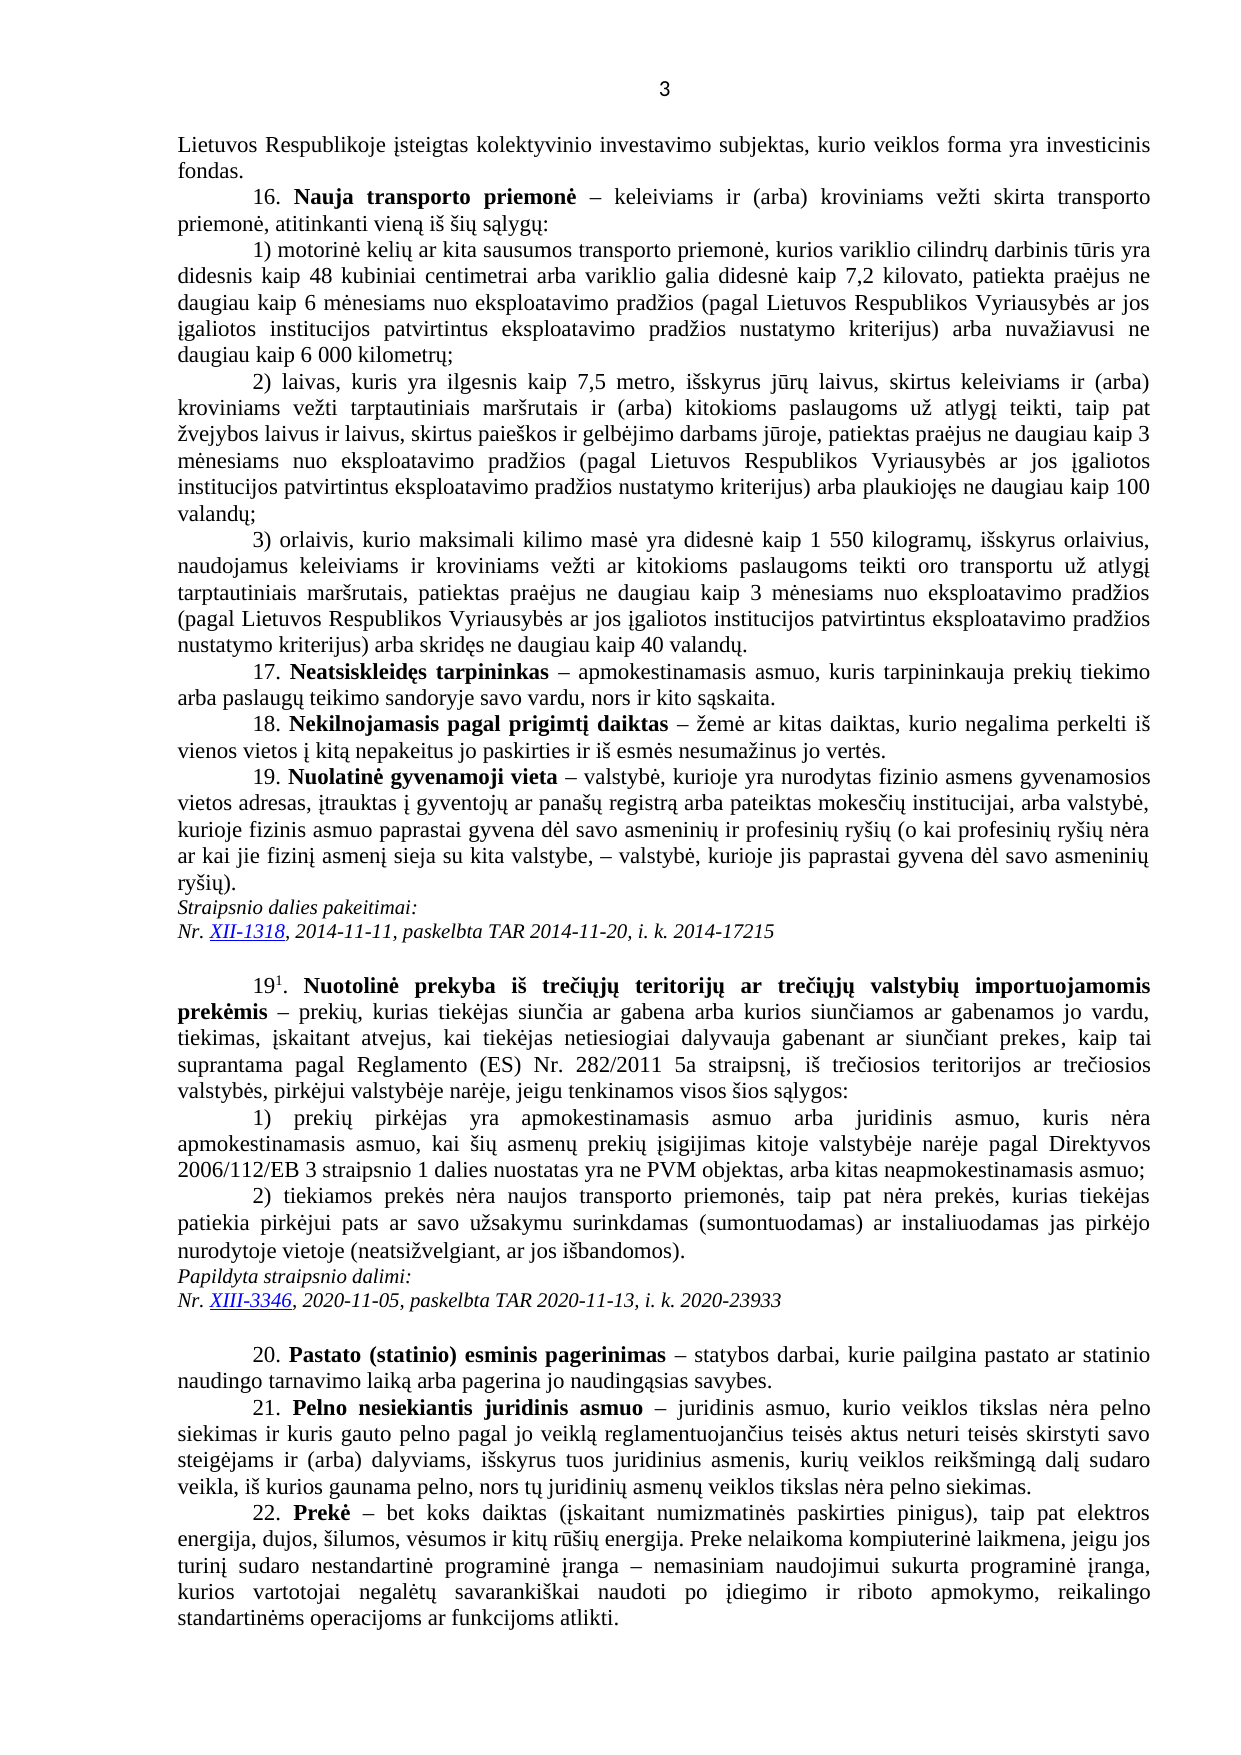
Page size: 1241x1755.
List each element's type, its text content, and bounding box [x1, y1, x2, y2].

text 21. Pelno nesiekiantis juridinis asmuo – juridinis asmuo, kurio veiklos tikslas nėra pelno siekimas ir kuris gauto pelno pagal jo veiklą reglamentuojančius teisės aktus neturi teisės skirstyti savo steigėjams ir (arba) dalyviams, išskyrus tuos juridinius asmenis, kurių veiklos reikšmingą dalį sudaro veikla, iš kurios gaunama pelno, nors tų juridinių asmenų veiklos tikslas nėra pelno siekimas. [177, 1394, 1152, 1499]
text 17. Neatsiskleidęs tarpininkas – apmokestinamasis asmuo, kuris tarpininkauja prekių tiekimo arba paslaugų teikimo sandoryje savo vardu, nors ir kito sąskaita. [177, 658, 1152, 710]
text Nr. XII-1318, 2014-11-11, paskelbta TAR 2014-11-20, i. k. 2014-17215 [177, 919, 1152, 943]
text 191. Nuotolinė prekyba iš trečiųjų teritorijų ar trečiųjų valstybių importuojamomis prekėmis – prekių, kurias tiekėjas siunčia ar gabena arba kurios siunčiamos ar gabenamos jo vardu, tiekimas, įskaitant atvejus, kai tiekėjas netiesiogiai dalyvauja gabenant ar siunčiant prekes, kaip tai suprantama pagal Reglamento (ES) Nr. 282/2011 5a straipsnį, iš trečiosios teritorijos ar trečiosios valstybės, pirkėjui valstybėje narėje, jeigu tenkinamos visos šios sąlygos: [177, 972, 1152, 1103]
text Lietuvos Respublikoje įsteigtas kolektyvinio investavimo subjektas, kurio veiklos forma yra investicinis fondas. [177, 131, 1152, 183]
text 20. Pastato (statinio) esminis pagerinimas – statybos darbai, kurie pailgina pastato ar statinio naudingo tarnavimo laiką arba pagerina jo naudingąsias savybes. [177, 1341, 1152, 1394]
text 2) laivas, kuris yra ilgesnis kaip 7,5 metro, išskyrus jūrų laivus, skirtus keleiviams ir (arba) kroviniams vežti tarptautiniais maršrutais ir (arba) kitokioms paslaugoms už atlygį teikti, taip pat žvejybos laivus ir laivus, skirtus paieškos ir gelbėjimo darbams jūroje, patiektas praėjus ne daugiau kaip 3 mėnesiams nuo eksploatavimo pradžios (pagal Lietuvos Respublikos Vyriausybės ar jos įgaliotos institucijos patvirtintus eksploatavimo pradžios nustatymo kriterijus) arba plaukiojęs ne daugiau kaip 100 valandų; [177, 368, 1152, 526]
text 1) motorinė kelių ar kita sausumos transporto priemonė, kurios variklio cilindrų darbinis tūris yra didesnis kaip 48 kubiniai centimetrai arba variklio galia didesnė kaip 7,2 kilovato, patiekta praėjus ne daugiau kaip 6 mėnesiams nuo eksploatavimo pradžios (pagal Lietuvos Respublikos Vyriausybės ar jos įgaliotos institucijos patvirtintus eksploatavimo pradžios nustatymo kriterijus) arba nuvažiavusi ne daugiau kaip 6 000 kilometrų; [177, 236, 1152, 368]
text 3) orlaivis, kurio maksimali kilimo masė yra didesnė kaip 1 550 kilogramų, išskyrus orlaivius, naudojamus keleiviams ir kroviniams vežti ar kitokioms paslaugoms teikti oro transportu už atlygį tarptautiniais maršrutais, patiektas praėjus ne daugiau kaip 3 mėnesiams nuo eksploatavimo pradžios (pagal Lietuvos Respublikos Vyriausybės ar jos įgaliotos institucijos patvirtintus eksploatavimo pradžios nustatymo kriterijus) arba skridęs ne daugiau kaip 40 valandų. [177, 526, 1152, 658]
text 1) prekių pirkėjas yra apmokestinamasis asmuo arba juridinis asmuo, kuris nėra apmokestinamasis asmuo, kai šių asmenų prekių įsigijimas kitoje valstybėje narėje pagal Direktyvos 2006/112/EB 3 straipsnio 1 dalies nuostatas yra ne PVM objektas, arba kitas neapmokestinamasis asmuo; [177, 1103, 1152, 1183]
text 16. Nauja transporto priemonė – keleiviams ir (arba) kroviniams vežti skirta transporto priemonė, atitinkanti vieną iš šių sąlygų: [177, 183, 1152, 236]
text 18. Nekilnojamasis pagal prigimtį daiktas – žemė ar kitas daiktas, kurio negalima perkelti iš vienos vietos į kitą nepakeitus jo paskirties ir iš esmės nesumažinus jo vertės. [177, 710, 1152, 763]
text 2) tiekiamos prekės nėra naujos transporto priemonės, taip pat nėra prekės, kurias tiekėjas patiekia pirkėjui pats ar savo užsakymu surinkdamas (sumontuodamas) ar instaliuodamas jas pirkėjo nurodytoje vietoje (neatsižvelgiant, ar jos išbandomos). [177, 1183, 1152, 1264]
text Nr. XIII-3346, 2020-11-05, paskelbta TAR 2020-11-13, i. k. 2020-23933 [177, 1288, 1152, 1312]
text 22. Prekė – bet koks daiktas (įskaitant numizmatinės paskirties pinigus), taip pat elektros energija, dujos, šilumos, vėsumos ir kitų rūšių energija. Preke nelaikoma kompiuterinė laikmena, jeigu jos turinį sudaro nestandartinė programinė įranga – nemasiniam naudojimui sukurta programinė įranga, kurios vartotojai negalėtų savarankiškai naudoti po įdiegimo ir riboto apmokymo, reikalingo standartinėms operacijoms ar funkcijoms atlikti. [177, 1499, 1152, 1631]
text 19. Nuolatinė gyvenamoji vieta – valstybė, kurioje yra nurodytas fizinio asmens gyvenamosios vietos adresas, įtrauktas į gyventojų ar panašų registrą arba pateiktas mokesčių institucijai, arba valstybė, kurioje fizinis asmuo paprastai gyvena dėl savo asmeninių ir profesinių ryšių (o kai profesinių ryšių nėra ar kai jie fizinį asmenį sieja su kita valstybe, – valstybė, kurioje jis paprastai gyvena dėl savo asmeninių ryšių). [177, 763, 1152, 895]
text Straipsnio dalies pakeitimai: [177, 895, 1152, 919]
text Papildyta straipsnio dalimi: [177, 1264, 1152, 1288]
